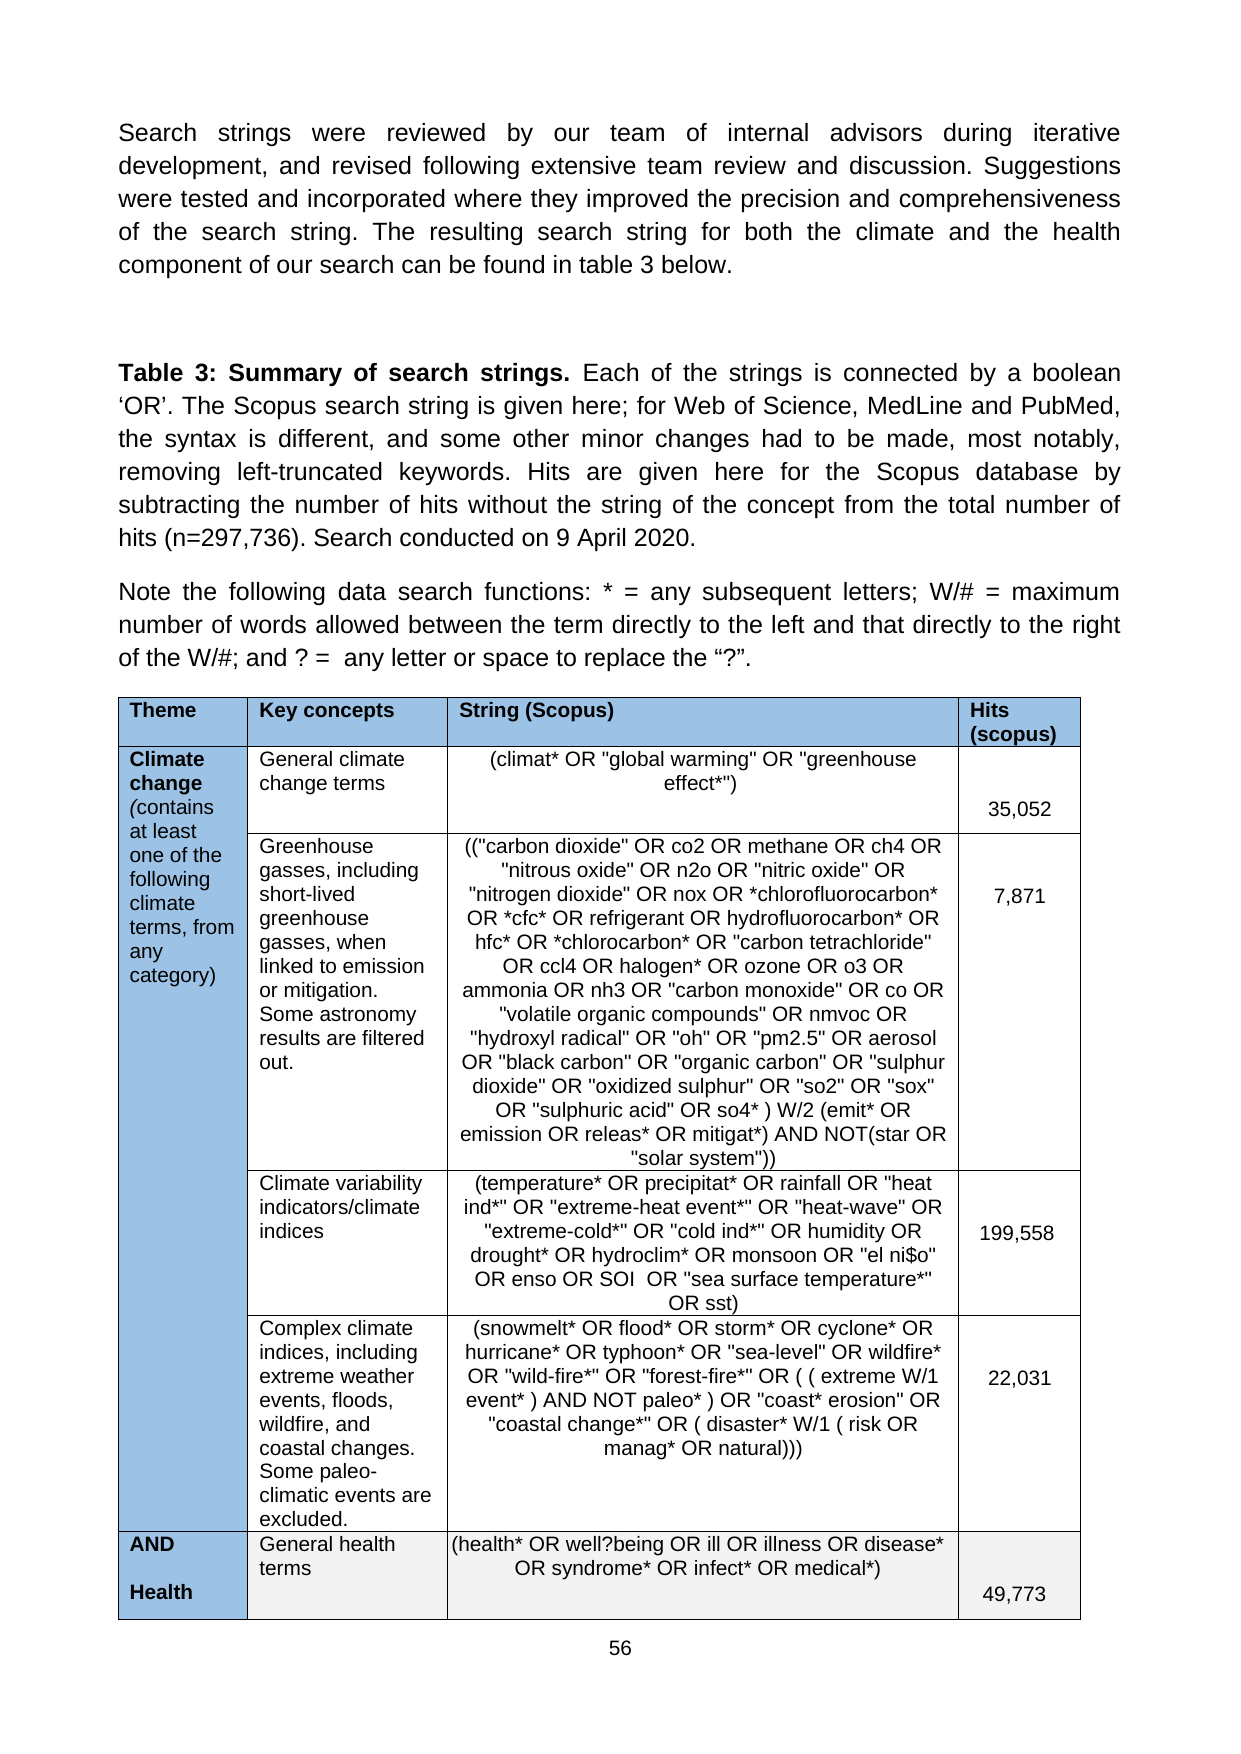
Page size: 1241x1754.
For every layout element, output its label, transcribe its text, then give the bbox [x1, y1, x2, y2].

table_header Theme [119, 698, 247, 746]
table_cell (temperature* OR precipitat* OR rainfall OR "heat ind*" OR "extreme-heat event*" OR "heat-wave" OR "extreme-cold*" OR "cold ind*" OR humidity OR drought* OR hydroclim* OR monsoon OR "el ni$o" OR enso OR SOI OR "sea surface temperature*" OR sst) [448, 1171, 958, 1314]
table_cell Climate variability indicators/climate indices [248, 1171, 447, 1314]
table_cell (climat* OR "global warming" OR "greenhouse effect*") [448, 747, 958, 833]
text Search strings were reviewed by our team of internal advisors during iterative development, and revised following extensive team review and discussion. Suggestions were tested and incorporated where they improved the precision and comprehensiveness of the search string. The resulting search string for both the climate and the health component of our search can be found in table 3 below. [118, 118, 1122, 279]
table_header Key concepts [248, 698, 447, 746]
table_cell 199,558 [959, 1171, 1080, 1314]
text Table 3: Summary of search strings. Each of the strings is connected by a boolean ‘OR’. The Scopus search string is given here; for Web of Science, MedLine and PubMed, the syntax is different, and some other minor changes had to be made, most notably, removing left-truncated keywords. Hits are given here for the Scopus database by subtracting the number of hits without the string of the concept from the total number of hits (n=297,736). Search conducted on 9 April 2020. [118, 358, 1122, 552]
table_cell 22,031 [959, 1316, 1080, 1531]
table_header String (Scopus) [448, 698, 958, 746]
table_cell General health terms [248, 1532, 447, 1619]
table_cell 35,052 [959, 747, 1080, 833]
table_cell Greenhouse gasses, including short-lived greenhouse gasses, when linked to emission or mitigation. Some astronomy results are filtered out. [248, 834, 447, 1170]
table_cell General climate change terms [248, 747, 447, 833]
table_cell 49,773 [959, 1532, 1080, 1619]
table_cell Complex climate indices, including extreme weather events, floods, wildfire, and coastal changes. Some paleo-climatic events are excluded. [248, 1316, 447, 1531]
table_cell Climate change (contains at least one of the following climate terms, from any category) [119, 747, 247, 1531]
text Note the following data search functions: * = any subsequent letters; W/# = maximum number of words allowed between the term directly to the left and that directly to the right of the W/#; and ? = any letter or space to replace the “?”. [118, 577, 1122, 672]
table_header Hits (scopus) [959, 698, 1080, 746]
table_cell (snowmelt* OR flood* OR storm* OR cyclone* OR hurricane* OR typhoon* OR "sea-level" OR wildfire* OR "wild-fire*" OR "forest-fire*" OR ( ( extreme W/1 event* ) AND NOT paleo* ) OR "coast* erosion" OR "coastal change*" OR ( disaster* W/1 ( risk OR manag* OR natural))) [448, 1316, 958, 1531]
table_cell AND Health [119, 1532, 247, 1619]
table_cell 7,871 [959, 834, 1080, 1170]
table_cell (health* OR well?being OR ill OR illness OR disease* OR syndrome* OR infect* OR medical*) [448, 1532, 958, 1619]
table_cell (("carbon dioxide" OR co2 OR methane OR ch4 OR "nitrous oxide" OR n2o OR "nitric oxide" OR "nitrogen dioxide" OR nox OR *chlorofluorocarbon* OR *cfc* OR refrigerant OR hydrofluorocarbon* OR hfc* OR *chlorocarbon* OR "carbon tetrachloride" OR ccl4 OR halogen* OR ozone OR o3 OR ammonia OR nh3 OR "carbon monoxide" OR co OR "volatile organic compounds" OR nmvoc OR "hydroxyl radical" OR "oh" OR "pm2.5" OR aerosol OR "black carbon" OR "organic carbon" OR "sulphur dioxide" OR "oxidized sulphur" OR "so2" OR "sox" OR "sulphuric acid" OR so4* ) W/2 (emit* OR emission OR releas* OR mitigat*) AND NOT(star OR "solar system")) [448, 834, 958, 1170]
